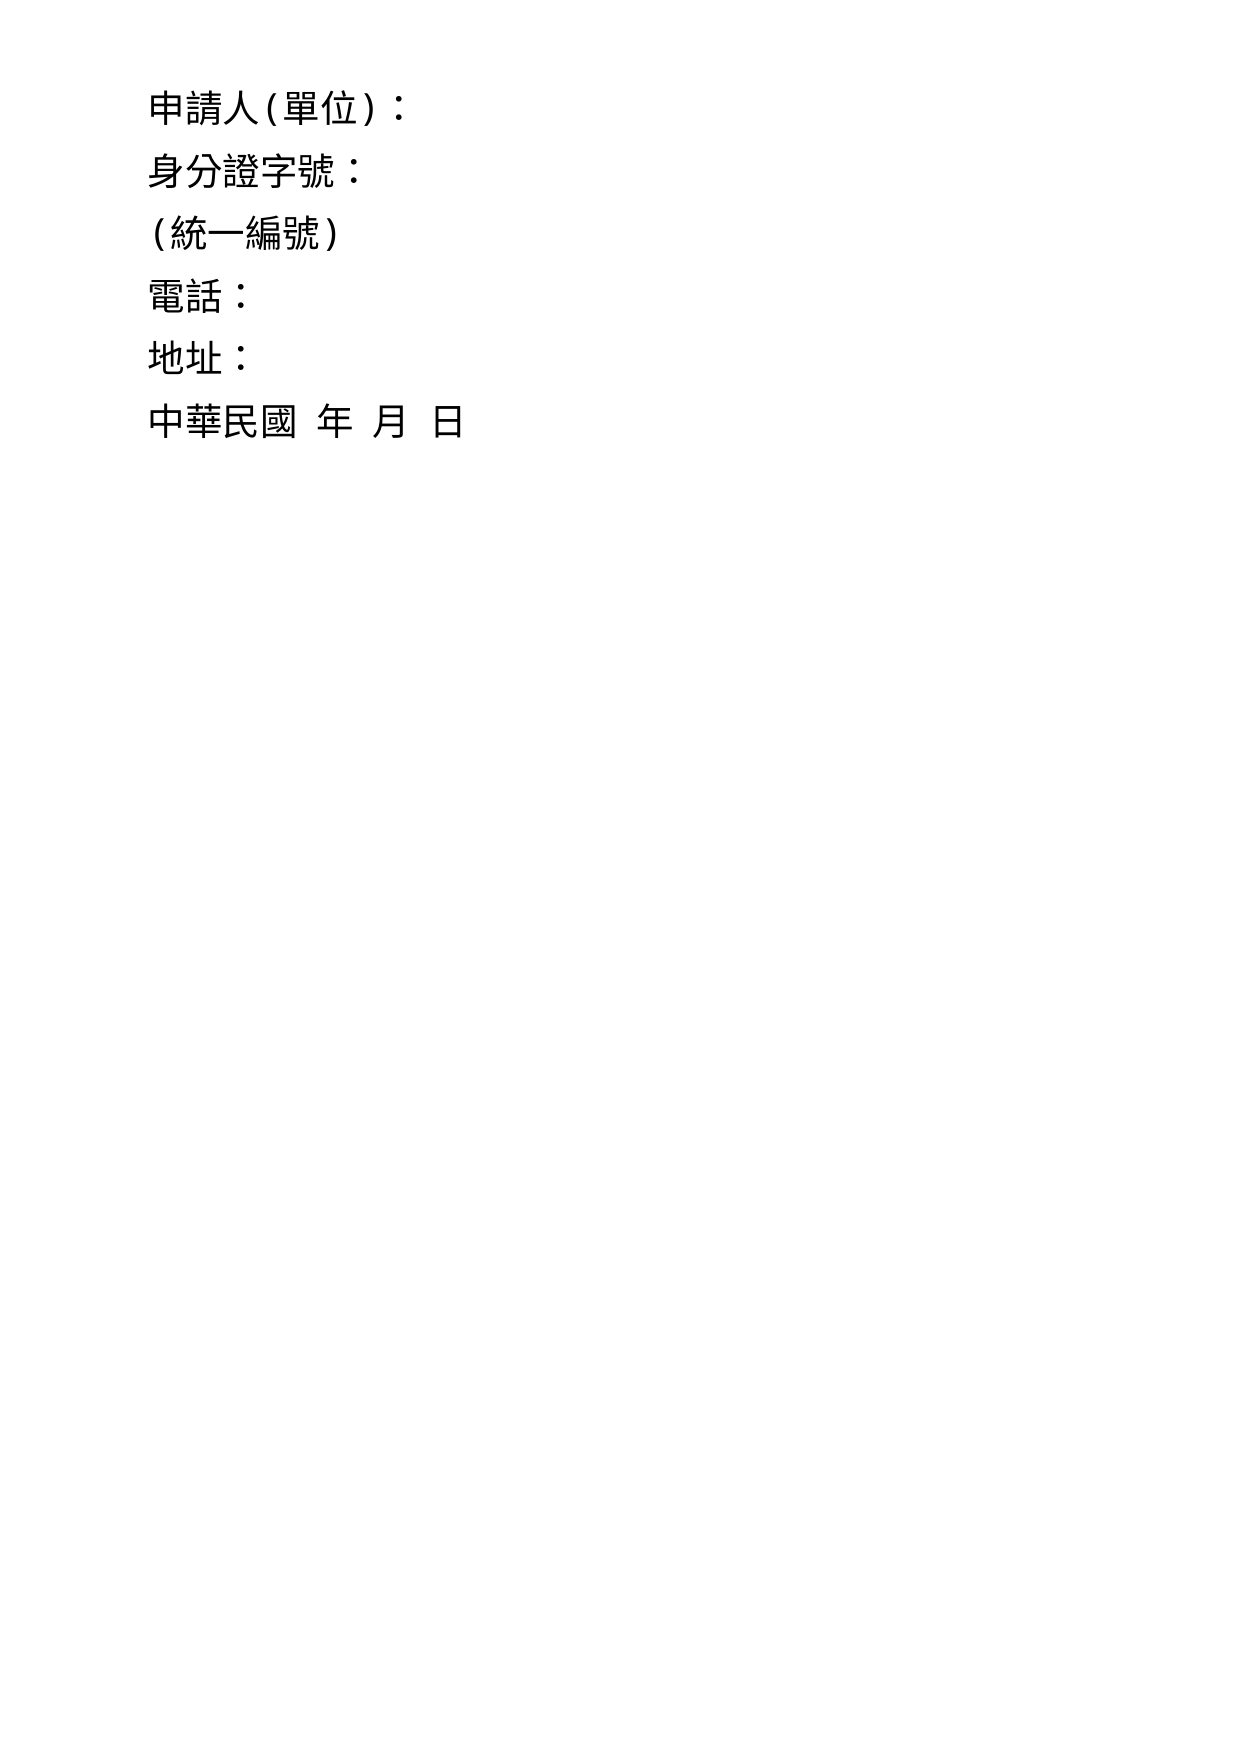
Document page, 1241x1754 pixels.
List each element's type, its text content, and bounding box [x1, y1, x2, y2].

text 中華民國 年 月 日 [148, 377, 1092, 439]
text 身分證字號： [148, 127, 1092, 189]
text (統一編號) [148, 189, 1092, 252]
text 申請人(單位)： [148, 64, 1092, 127]
text 地址： [148, 314, 1092, 377]
text 電話： [148, 252, 1092, 314]
